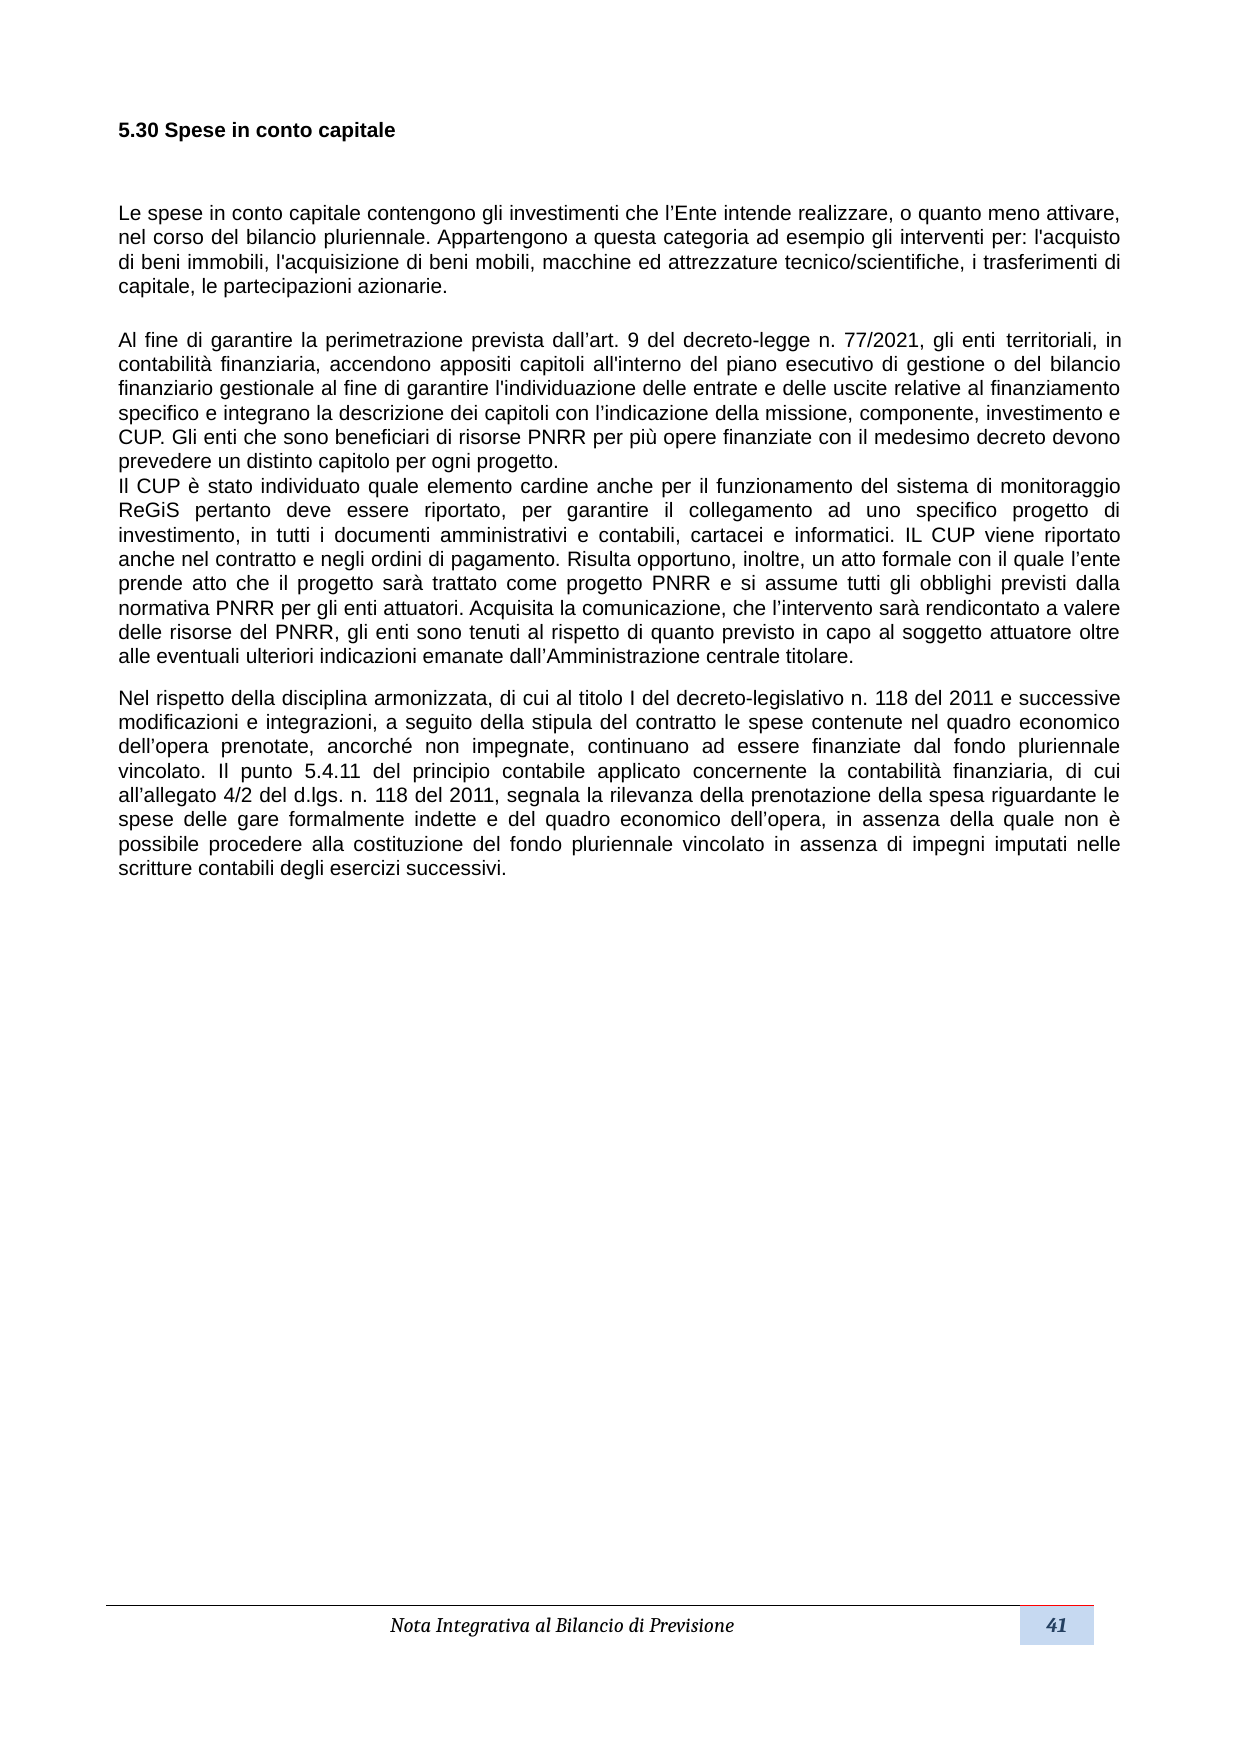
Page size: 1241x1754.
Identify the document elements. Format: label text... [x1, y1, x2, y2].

text Al fine di garantire la perimetrazione prevista dall’art. 9 del decreto-legge n. 77/2021, gli enti territoriali, in contabilità finanziaria, accendono appositi capitoli all'interno del piano esecutivo di gestione o del bilancio finanziario gestionale al fine di garantire l'individuazione delle entrate e delle uscite relative al finanziamento specifico e integrano la descrizione dei capitoli con l’indicazione della missione, componente, investimento e CUP. Gli enti che sono beneficiari di risorse PNRR per più opere finanziate con il medesimo decreto devono prevedere un distinto capitolo per ogni progetto. [118, 327, 1122, 473]
text Il CUP è stato individuato quale elemento cardine anche per il funzionamento del sistema di monitoraggio ReGiS pertanto deve essere riportato, per garantire il collegamento ad uno specifico progetto di investimento, in tutti i documenti amministrativi e contabili, cartacei e informatici. IL CUP viene riportato anche nel contratto e negli ordini di pagamento. Risulta opportuno, inoltre, un atto formale con il quale l’ente prende atto che il progetto sarà trattato come progetto PNRR e si assume tutti gli obblighi previsti dalla normativa PNRR per gli enti attuatori. Acquisita la comunicazione, che l’intervento sarà rendicontato a valere delle risorse del PNRR, gli enti sono tenuti al rispetto di quanto previsto in capo al soggetto attuatore oltre alle eventuali ulteriori indicazioni emanate dall’Amministrazione centrale titolare. [118, 474, 1122, 668]
subtitle Le spese in conto capitale contengono gli investimenti che l’Ente intende realizzare, o quanto meno attivare, nel corso del bilancio pluriennale. Appartengono a questa categoria ad esempio gli interventi per: l'acquisto di beni immobili, l'acquisizione di beni mobili, macchine ed attrezzature tecnico/scientifiche, i trasferimenti di capitale, le partecipazioni azionarie. [118, 201, 1122, 298]
subtitle 5.30 Spese in conto capitale [118, 118, 1122, 142]
text Nel rispetto della disciplina armonizzata, di cui al titolo I del decreto-legislativo n. 118 del 2011 e successive modificazioni e integrazioni, a seguito della stipula del contratto le spese contenute nel quadro economico dell’opera prenotate, ancorché non impegnate, continuano ad essere finanziate dal fondo pluriennale vincolato. Il punto 5.4.11 del principio contabile applicato concernente la contabilità finanziaria, di cui all’allegato 4/2 del d.lgs. n. 118 del 2011, segnala la rilevanza della prenotazione della spesa riguardante le spese delle gare formalmente indette e del quadro economico dell’opera, in assenza della quale non è possibile procedere alla costituzione del fondo pluriennale vincolato in assenza di impegni imputati nelle scritture contabili degli esercizi successivi. [118, 685, 1122, 880]
